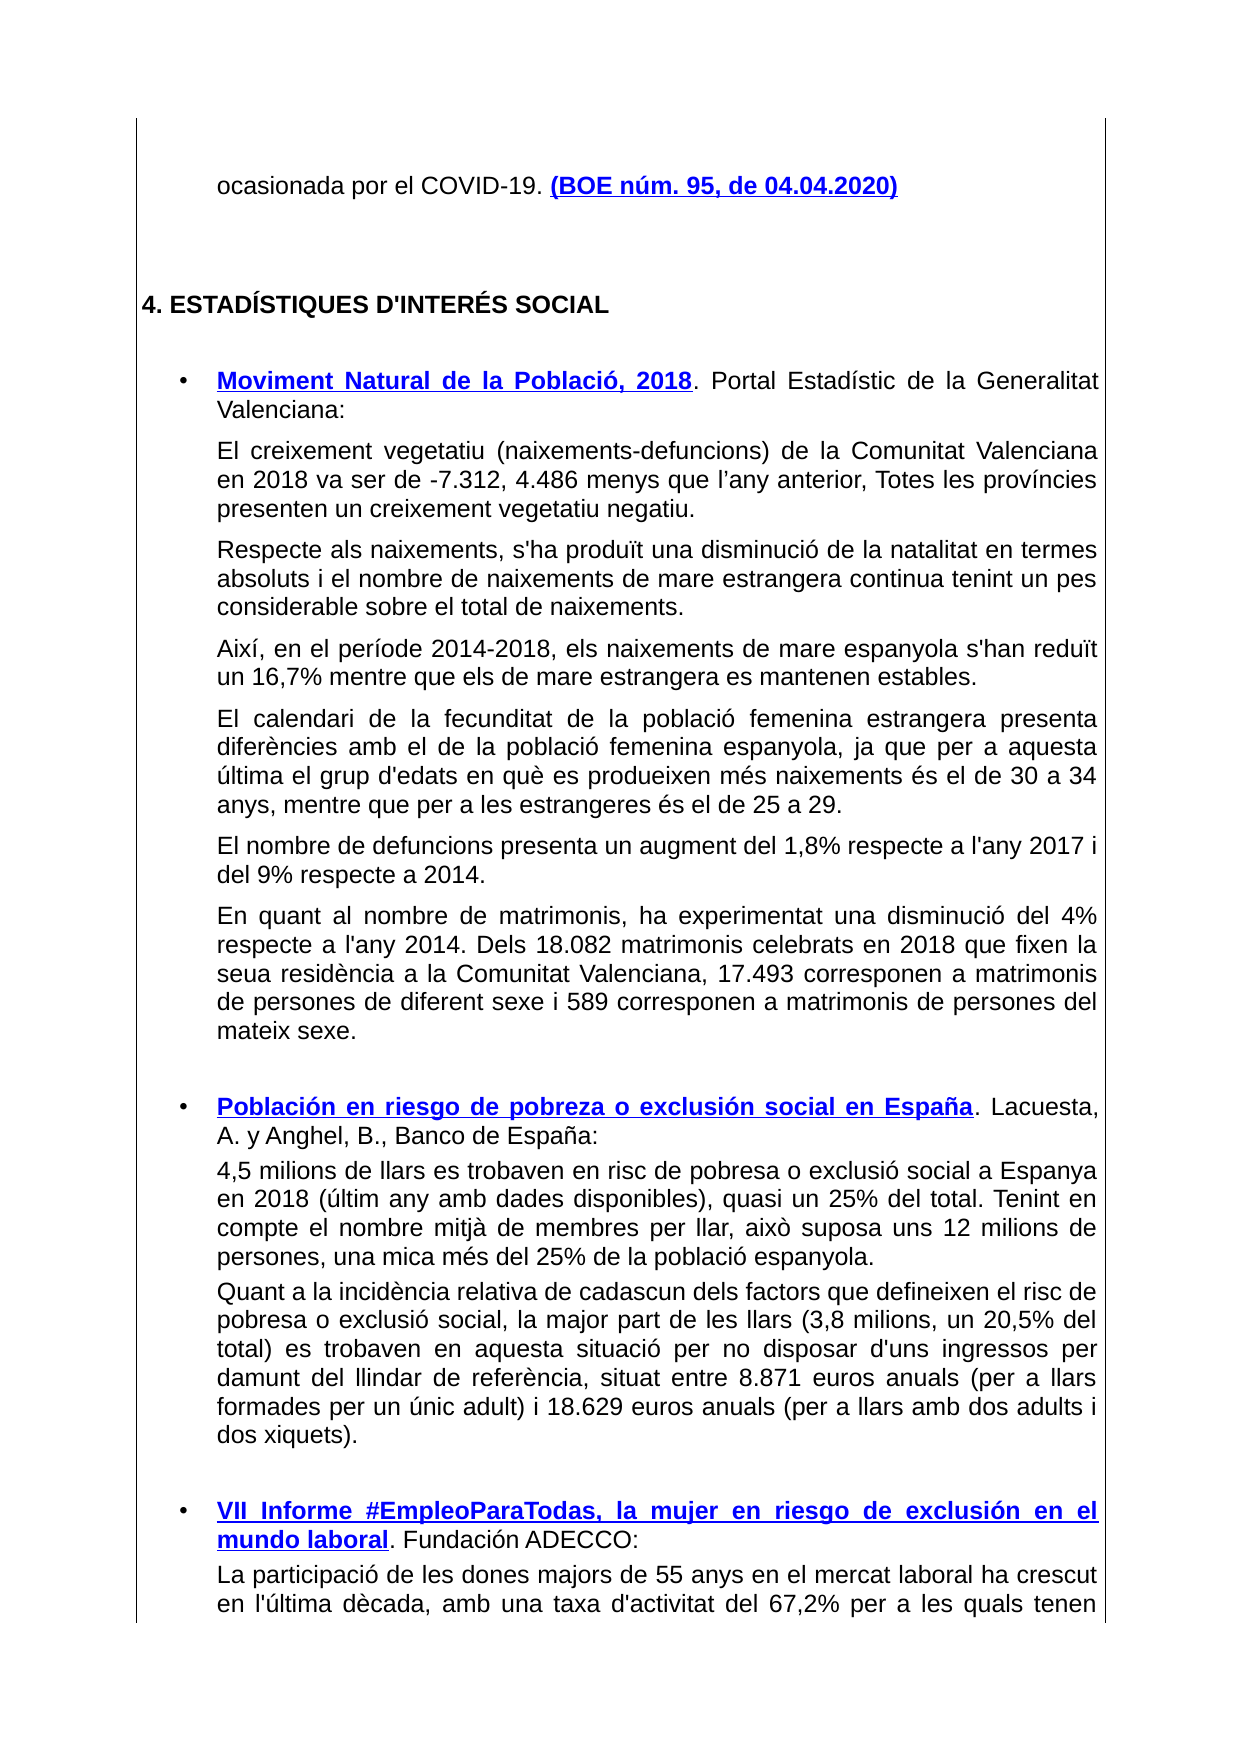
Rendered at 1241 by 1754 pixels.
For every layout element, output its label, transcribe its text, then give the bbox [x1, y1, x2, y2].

table_cell ocasionada por el COVID-19. (BOE núm. 95, de 04.04.2020) 4. ESTADÍSTIQUES D'INTERÉS SOCIAL Moviment Natural de la Població, 2018. Portal Estadístic de la Generalitat Valenciana: El creixement vegetatiu (naixements-defuncions) de la Comunitat Valenciana en 2018 va ser de -7.312, 4.486 menys que l’any anterior, Totes les províncies presenten un creixement vegetatiu negatiu. Respecte als naixements, s'ha produït una disminució de la natalitat en termes absoluts i el nombre de naixements de mare estrangera continua tenint un pes considerable sobre el total de naixements. Així, en el període 2014-2018, els naixements de mare espanyola s'han reduït un 16,7% mentre que els de mare estrangera es mantenen estables. El calendari de la fecunditat de la població femenina estrangera presenta diferències amb el de la població femenina espanyola, ja que per a aquesta última el grup d'edats en què es produeixen més naixements és el de 30 a 34 anys, mentre que per a les estrangeres és el de 25 a 29. El nombre de defuncions presenta un augment del 1,8% respecte a l'any 2017 i del 9% respecte a 2014. En quant al nombre de matrimonis, ha experimentat una disminució del 4% respecte a l'any 2014. Dels 18.082 matrimonis celebrats en 2018 que fixen la seua residència a la Comunitat Valenciana, 17.493 corresponen a matrimonis de persones de diferent sexe i 589 corresponen a matrimonis de persones del mateix sexe. Población en riesgo de pobreza o exclusión social en España. Lacuesta, A. y Anghel, B., Banco de España: 4,5 milions de llars es trobaven en risc de pobresa o exclusió social a Espanya en 2018 (últim any amb dades disponibles), quasi un 25% del total. Tenint en compte el nombre mitjà de membres per llar, això suposa uns 12 milions de persones, una mica més del 25% de la població espanyola. Quant a la incidència relativa de cadascun dels factors que defineixen el risc de pobresa o exclusió social, la major part de les llars (3,8 milions, un 20,5% del total) es trobaven en aquesta situació per no disposar d'uns ingressos per damunt del llindar de referència, situat entre 8.871 euros anuals (per a llars formades per un únic adult) i 18.629 euros anuals (per a llars amb dos adults i dos xiquets). VII Informe #EmpleoParaTodas, la mujer en riesgo de exclusión en el mundo laboral. Fundación ADECCO: La participació de les dones majors de 55 anys en el mercat laboral ha crescut en l'última dècada, amb una taxa d'activitat del 67,2% per a les quals tenen [137, 118, 1105, 1623]
